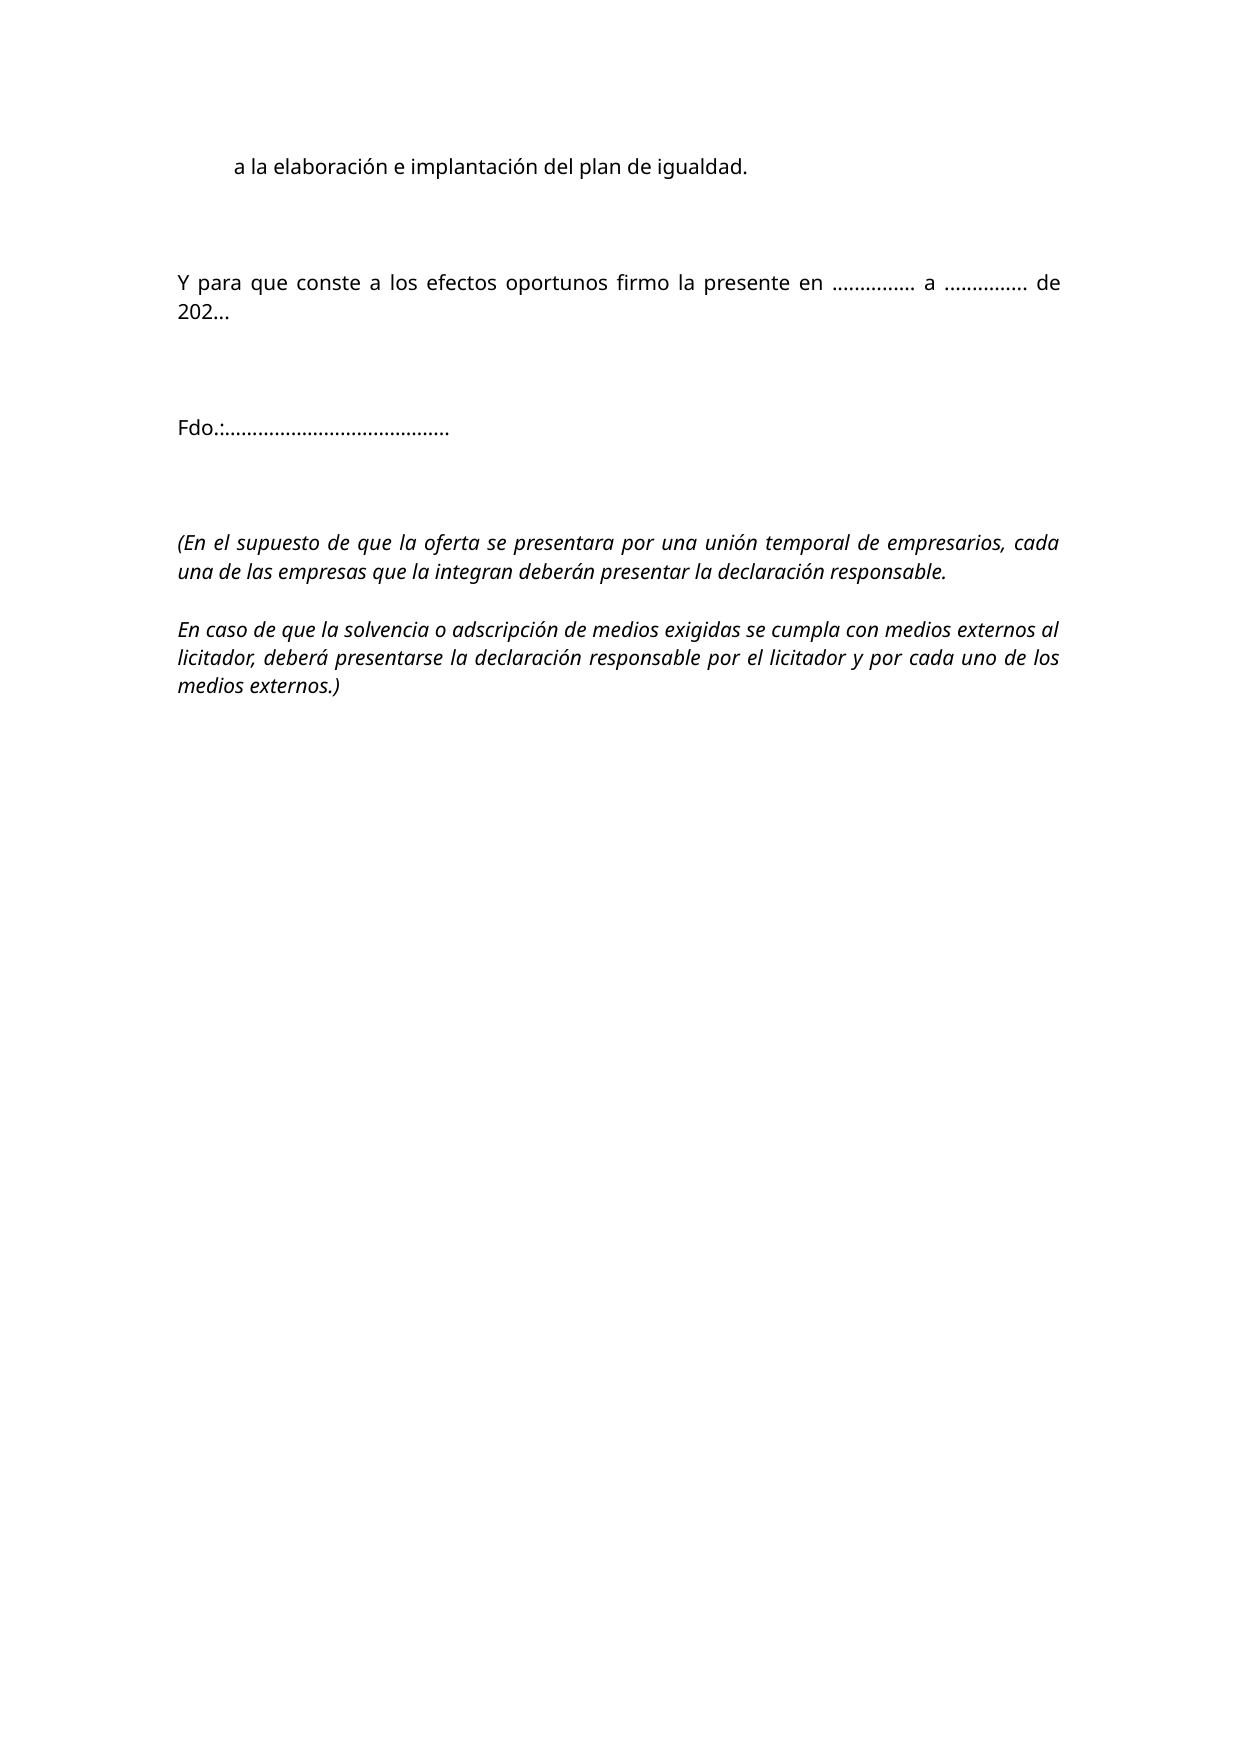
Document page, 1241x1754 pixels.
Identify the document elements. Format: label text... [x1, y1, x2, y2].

text En caso de que la solvencia o adscripción de medios exigidas se cumpla con medios externos al licitador, deberá presentarse la declaración responsable por el licitador y por cada uno de los medios externos.) [177, 615, 1063, 700]
text Fdo.:………………………………….. [177, 413, 1063, 441]
text (En el supuesto de que la oferta se presentara por una unión temporal de empresarios, cada una de las empresas que la integran deberán presentar la declaración responsable. [177, 528, 1063, 585]
list a la elaboración e implantación del plan de igualdad. [233, 148, 1063, 181]
text Y para que conste a los efectos oportunos firmo la presente en ............... a ............... de 202... [177, 268, 1063, 325]
